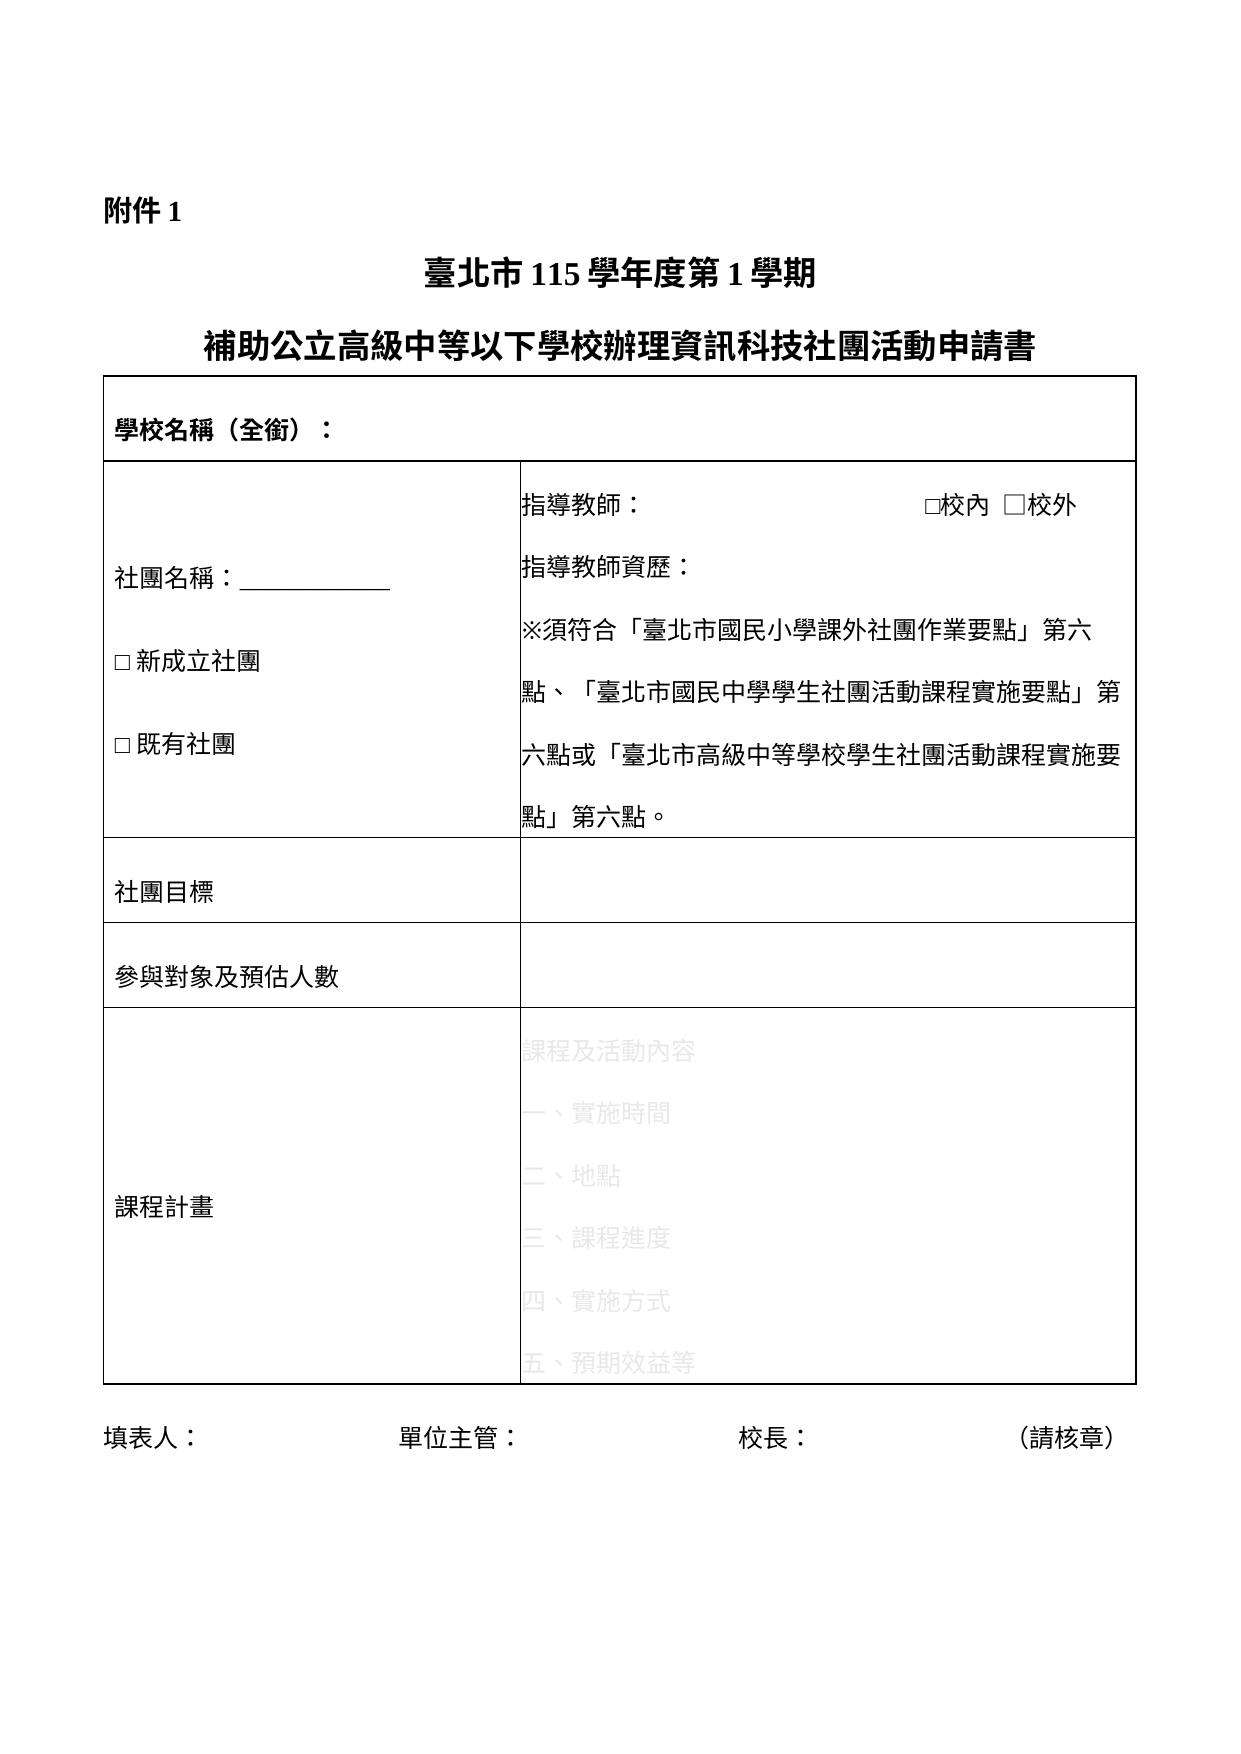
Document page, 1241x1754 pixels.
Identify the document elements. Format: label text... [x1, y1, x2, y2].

table_cell 課程及活動內容 一、實施時間 二、地點 三、課程進度 四、實施方式 五、預期效益等 [521, 1008, 1135, 1383]
text 附件1 [103, 167, 1137, 229]
text 補助公立高級中等以下學校辦理資訊科技社團活動申請書 [103, 302, 1137, 365]
text 臺北市115學年度第1學期 [103, 229, 1137, 292]
table_cell 參與對象及預估人數 [104, 923, 520, 1006]
table_header 學校名稱（全銜）： [104, 377, 1135, 460]
text 填表人： 單位主管： 校長： （請核章） [103, 1395, 1137, 1457]
table_cell 社團名稱：____________ □ 新成立社團 □ 既有社團 [104, 462, 520, 837]
table_cell 課程計畫 [104, 1008, 520, 1383]
table_cell 指導教師：姓名 □校內 □校外 指導教師資歷： ※須符合「臺北市國民小學課外社團作業要點」第六點、「臺北市國民中學學生社團活動課程實施要點」第六點或「臺北市高級中等學校學生社團活動課程實施要點」第六點。 [521, 462, 1135, 837]
table_cell [521, 923, 1135, 1006]
table_cell [521, 838, 1135, 921]
table_cell 社團目標 [104, 838, 520, 921]
